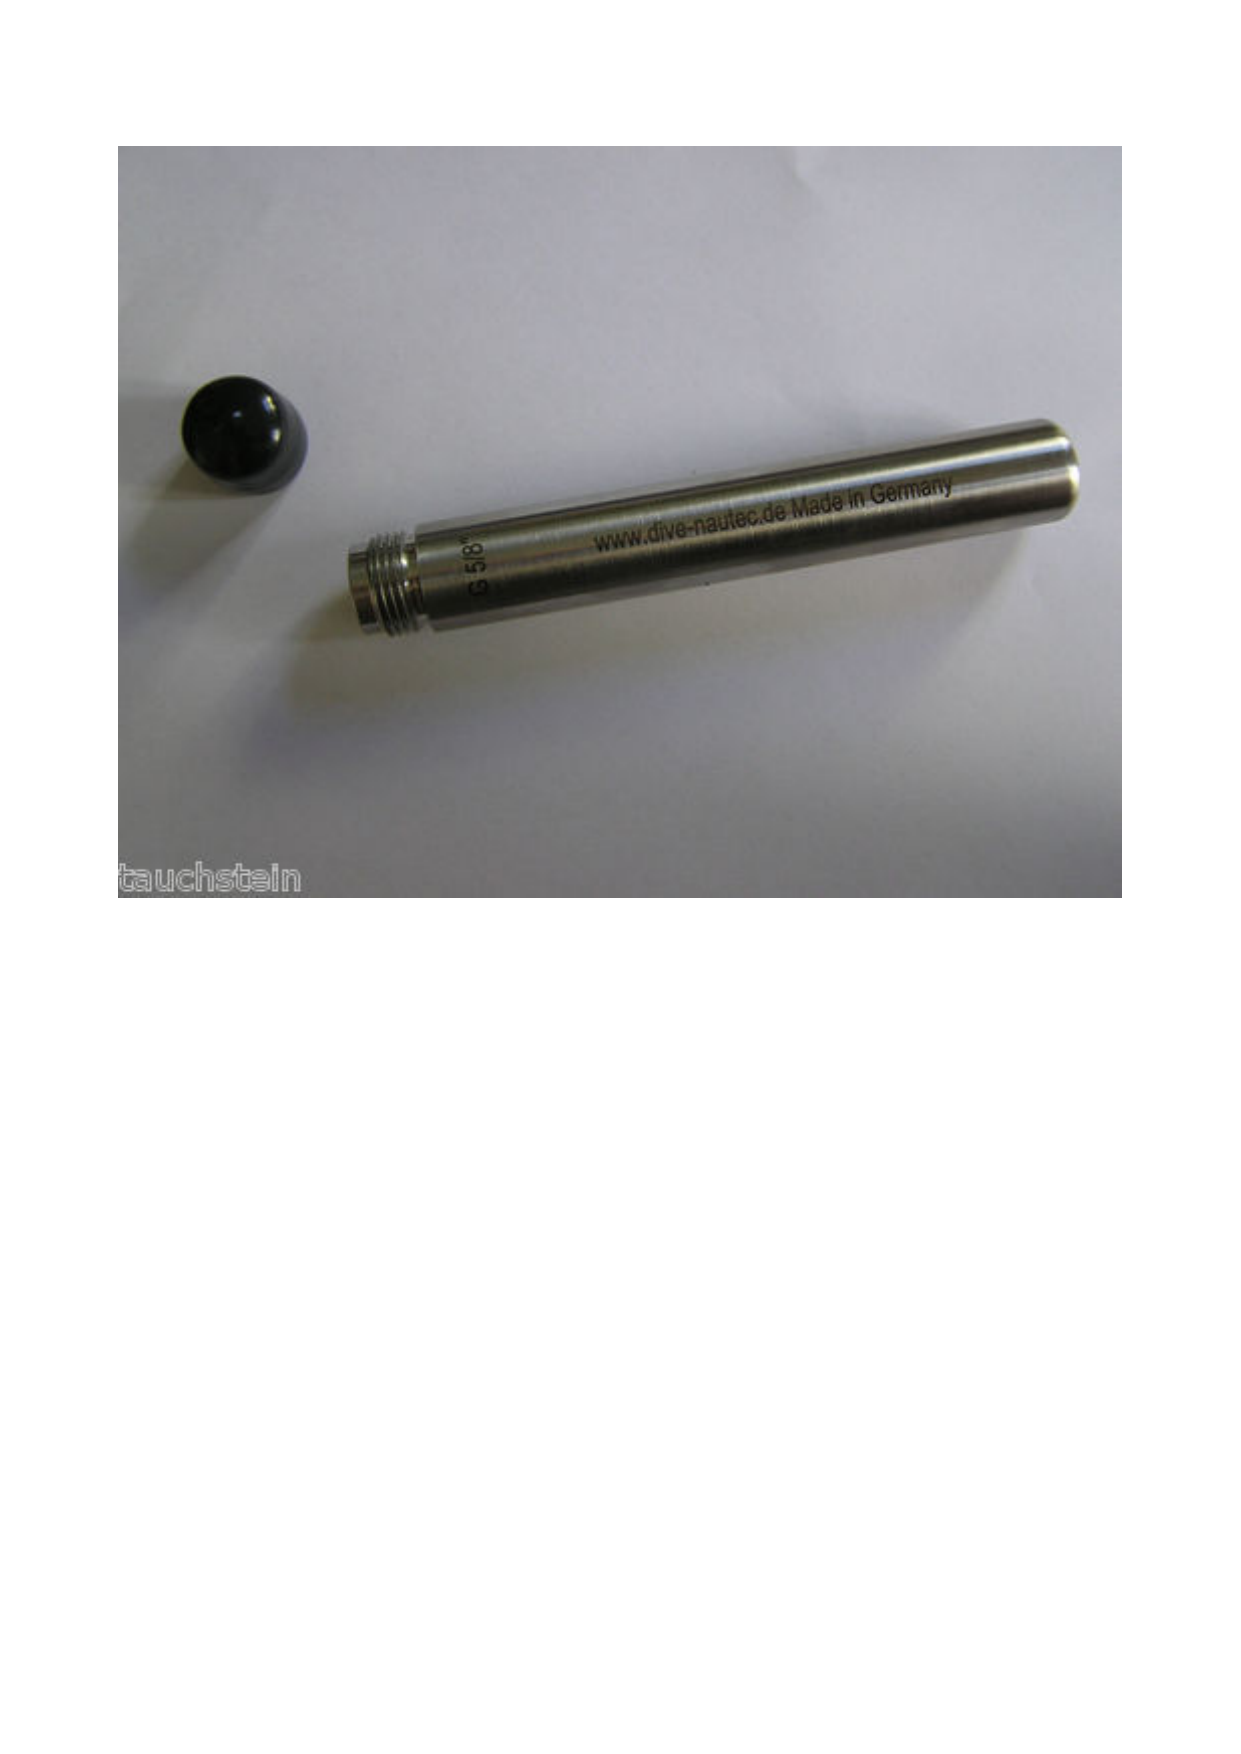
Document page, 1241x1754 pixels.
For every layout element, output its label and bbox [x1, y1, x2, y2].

picture [118, 146, 1122, 898]
